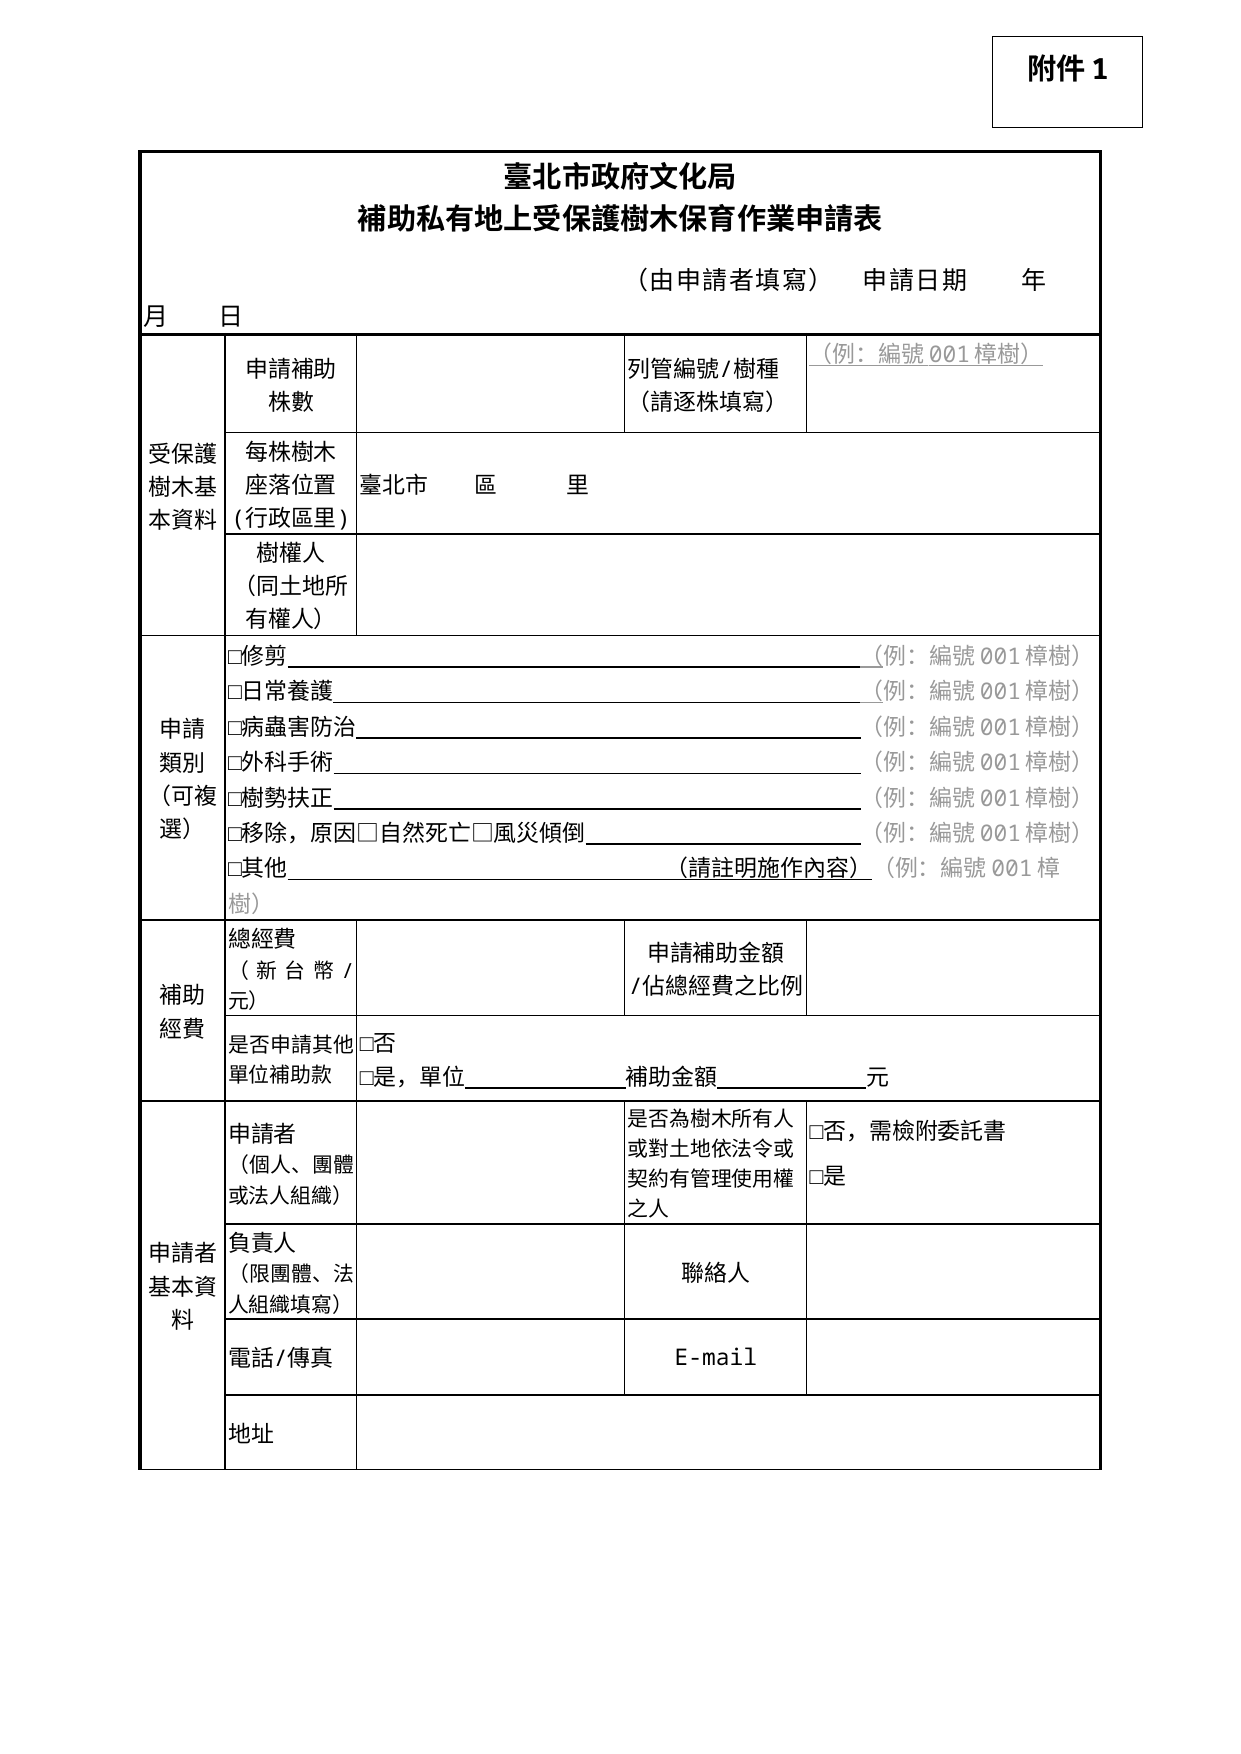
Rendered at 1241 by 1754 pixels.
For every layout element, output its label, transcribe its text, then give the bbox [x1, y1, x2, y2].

table_cell [357, 336, 624, 432]
table_cell □否 □是，單位 補助金額 元 [357, 1016, 1099, 1100]
table_cell 聯絡人 [625, 1225, 806, 1318]
table_cell 申請補助 株數 [226, 336, 356, 432]
table_cell [807, 1320, 1099, 1394]
table_cell [357, 1102, 624, 1223]
table_cell [357, 535, 1099, 634]
table_cell 申請補助金額 /佔總經費之比例 [625, 921, 806, 1015]
table_cell 補助 經費 [142, 921, 224, 1100]
table_cell 電話/傳真 [226, 1320, 356, 1394]
table_cell 申請 類別 （可複選） [142, 636, 224, 919]
table_cell 樹權人 （同土地所有權人） [226, 535, 356, 634]
table_cell 地址 [226, 1396, 356, 1468]
table_cell 總經費 （新台幣/元） [226, 921, 356, 1015]
table_cell 是否為樹木所有人或對土地依法令或契約有管理使用權之人 [625, 1102, 806, 1223]
table_cell E-mail [625, 1320, 806, 1394]
table_cell 是否申請其他單位補助款 [226, 1016, 356, 1100]
table_cell [357, 1396, 1099, 1468]
table_cell 申請者 （個人、團體或法人組織） [226, 1102, 356, 1223]
table_cell 每株樹木 座落位置 (行政區里) [226, 433, 356, 533]
table_cell □修剪 （例：編號001樟樹） □日常養護 （例：編號001樟樹） □病蟲害防治 （例：編號001樟樹） □外科手術 （例：編號001樟樹） □樹勢扶正 （例：編號001樟樹） □移除，原因□自然死亡□風災傾倒 （例：編號001樟樹） □其他 （請註明施作內容）（例：編號001樟樹） [226, 636, 1099, 919]
table_cell [357, 921, 624, 1015]
table_cell [807, 921, 1099, 1015]
table_cell （例：編號001樟樹） [807, 336, 1099, 432]
table_cell 負責人 （限團體、法人組織填寫） [226, 1225, 356, 1318]
table_header 臺北市政府文化局 補助私有地上受保護樹木保育作業申請表 （由申請者填寫） 申請日期 年 月 日 [142, 153, 1099, 333]
table_cell 受保護樹木基本資料 [142, 336, 224, 634]
table_cell 申請者基本資料 [142, 1102, 224, 1468]
table_cell □否，需檢附委託書 □是 [807, 1102, 1099, 1223]
table_cell 列管編號/樹種 （請逐株填寫） [625, 336, 806, 432]
table_cell [357, 1225, 624, 1318]
table_cell [357, 1320, 624, 1394]
table_cell [807, 1225, 1099, 1318]
table_cell 臺北市 區 里 [357, 433, 1099, 533]
